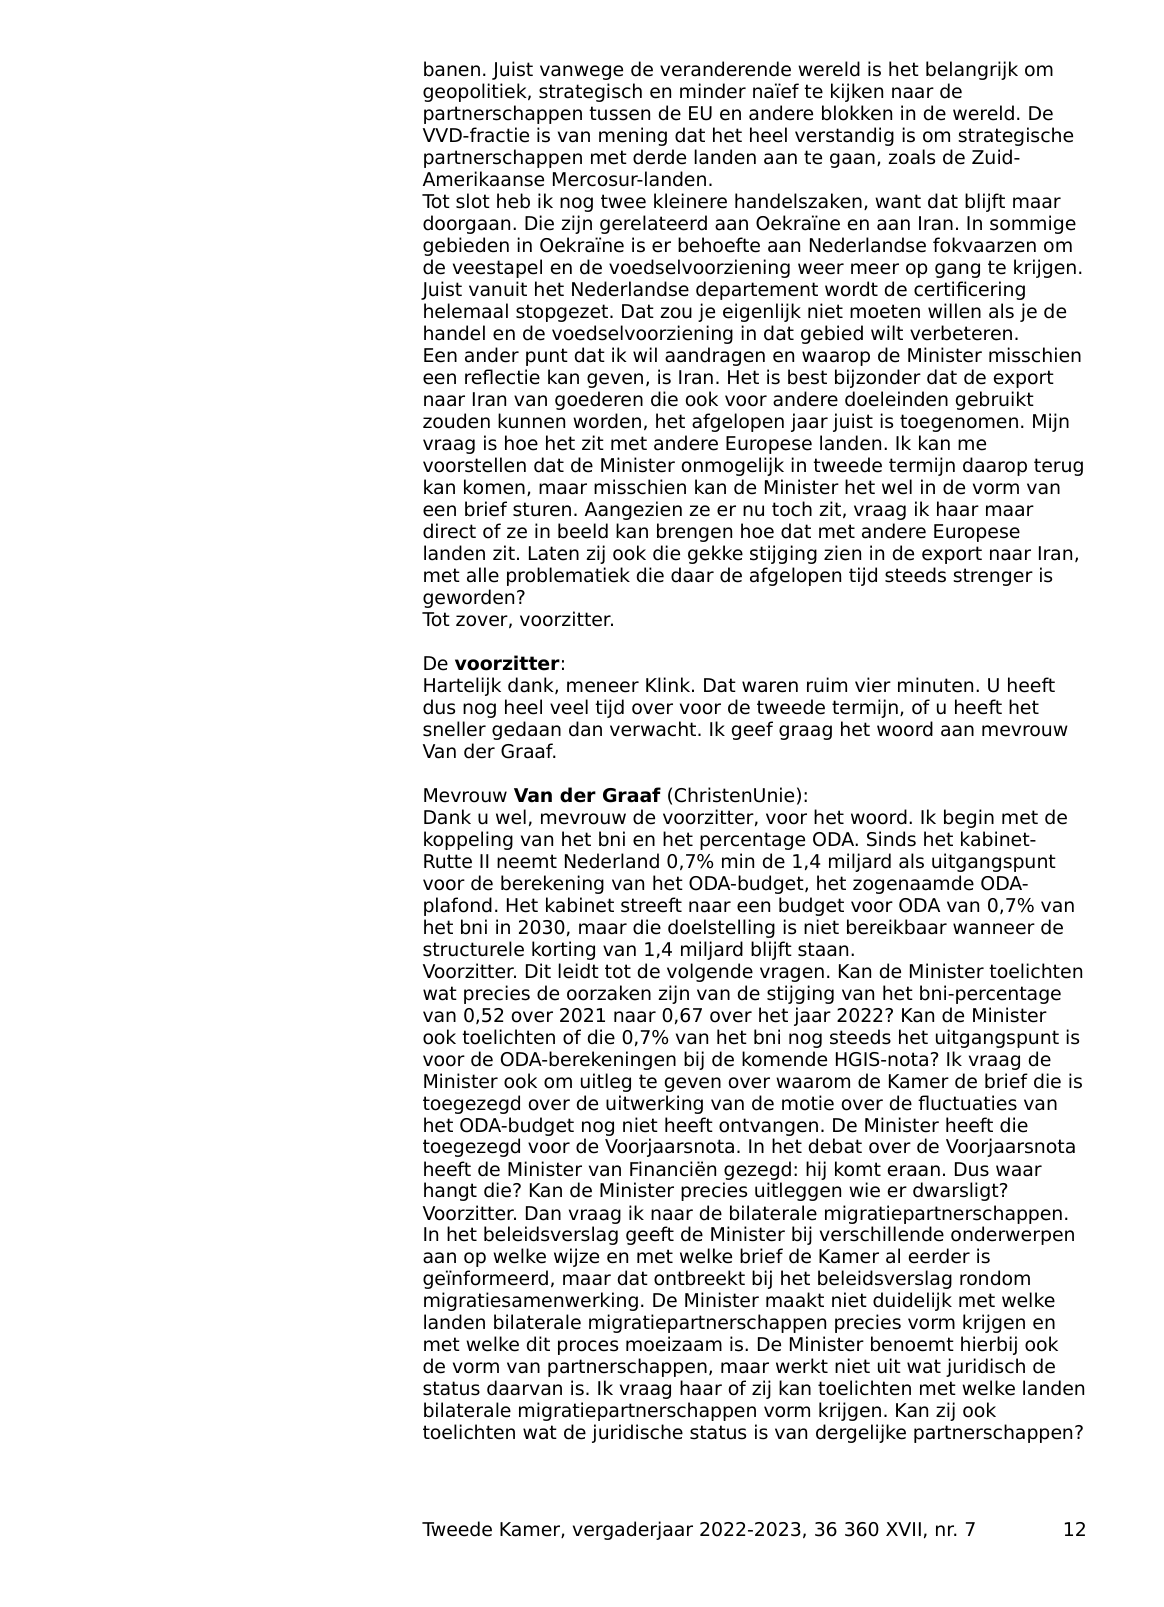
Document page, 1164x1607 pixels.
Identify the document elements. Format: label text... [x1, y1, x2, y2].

text Een ander punt dat ik wil aandragen en waarop de Minister misschien een reflectie kan geven, is Iran. Het is best bijzonder dat de export naar Iran van goederen die ook voor andere doeleinden gebruikt zouden kunnen worden, het afgelopen jaar juist is toegenomen. Mijn vraag is hoe het zit met andere Europese landen. Ik kan me voorstellen dat de Minister onmogelijk in tweede termijn daarop terug kan komen, maar misschien kan de Minister het wel in de vorm van een brief sturen. Aangezien ze er nu toch zit, vraag ik haar maar direct of ze in beeld kan brengen hoe dat met andere Europese landen zit. Laten zij ook die gekke stijging zien in de export naar Iran, met alle problematiek die daar de afgelopen tijd steeds strenger is geworden? [422, 345, 1087, 608]
text De voorzitter: [422, 653, 1087, 675]
text Dank u wel, mevrouw de voorzitter, voor het woord. Ik begin met de koppeling van het bni en het percentage ODA. Sinds het kabinet-Rutte II neemt Nederland 0,7% min de 1,4 miljard als uitgangspunt voor de berekening van het ODA-budget, het zogenaamde ODA-plafond. Het kabinet streeft naar een budget voor ODA van 0,7% van het bni in 2030, maar die doelstelling is niet bereikbaar wanneer de structurele korting van 1,4 miljard blijft staan. [422, 807, 1087, 961]
text Mevrouw Van der Graaf (ChristenUnie): [422, 785, 1087, 807]
text Tot slot heb ik nog twee kleinere handelszaken, want dat blijft maar doorgaan. Die zijn gerelateerd aan Oekraïne en aan Iran. In sommige gebieden in Oekraïne is er behoefte aan Nederlandse fokvaarzen om de veestapel en de voedselvoorziening weer meer op gang te krijgen. Juist vanuit het Nederlandse departement wordt de certificering helemaal stopgezet. Dat zou je eigenlijk niet moeten willen als je de handel en de voedselvoorziening in dat gebied wilt verbeteren. [422, 191, 1087, 345]
text Hartelijk dank, meneer Klink. Dat waren ruim vier minuten. U heeft dus nog heel veel tijd over voor de tweede termijn, of u heeft het sneller gedaan dan verwacht. Ik geef graag het woord aan mevrouw Van der Graaf. [422, 675, 1087, 763]
text Tot zover, voorzitter. [422, 608, 1087, 631]
text banen. Juist vanwege de veranderende wereld is het belangrijk om geopolitiek, strategisch en minder naïef te kijken naar de partnerschappen tussen de EU en andere blokken in de wereld. De VVD-fractie is van mening dat het heel verstandig is om strategische partnerschappen met derde landen aan te gaan, zoals de Zuid-Amerikaanse Mercosur-landen. [422, 59, 1087, 191]
text Voorzitter. Dit leidt tot de volgende vragen. Kan de Minister toelichten wat precies de oorzaken zijn van de stijging van het bni-percentage van 0,52 over 2021 naar 0,67 over het jaar 2022? Kan de Minister ook toelichten of die 0,7% van het bni nog steeds het uitgangspunt is voor de ODA-berekeningen bij de komende HGIS-nota? Ik vraag de Minister ook om uitleg te geven over waarom de Kamer de brief die is toegezegd over de uitwerking van de motie over de fluctuaties van het ODA-budget nog niet heeft ontvangen. De Minister heeft die toegezegd voor de Voorjaarsnota. In het debat over de Voorjaarsnota heeft de Minister van Financiën gezegd: hij komt eraan. Dus waar hangt die? Kan de Minister precies uitleggen wie er dwarsligt? [422, 961, 1087, 1202]
text Voorzitter. Dan vraag ik naar de bilaterale migratiepartnerschappen. In het beleidsverslag geeft de Minister bij verschillende onderwerpen aan op welke wijze en met welke brief de Kamer al eerder is geïnformeerd, maar dat ontbreekt bij het beleidsverslag rondom migratiesamenwerking. De Minister maakt niet duidelijk met welke landen bilaterale migratiepartnerschappen precies vorm krijgen en met welke dit proces moeizaam is. De Minister benoemt hierbij ook de vorm van partnerschappen, maar werkt niet uit wat juridisch de status daarvan is. Ik vraag haar of zij kan toelichten met welke landen bilaterale migratiepartnerschappen vorm krijgen. Kan zij ook toelichten wat de juridische status is van dergelijke partnerschappen? [422, 1202, 1087, 1444]
